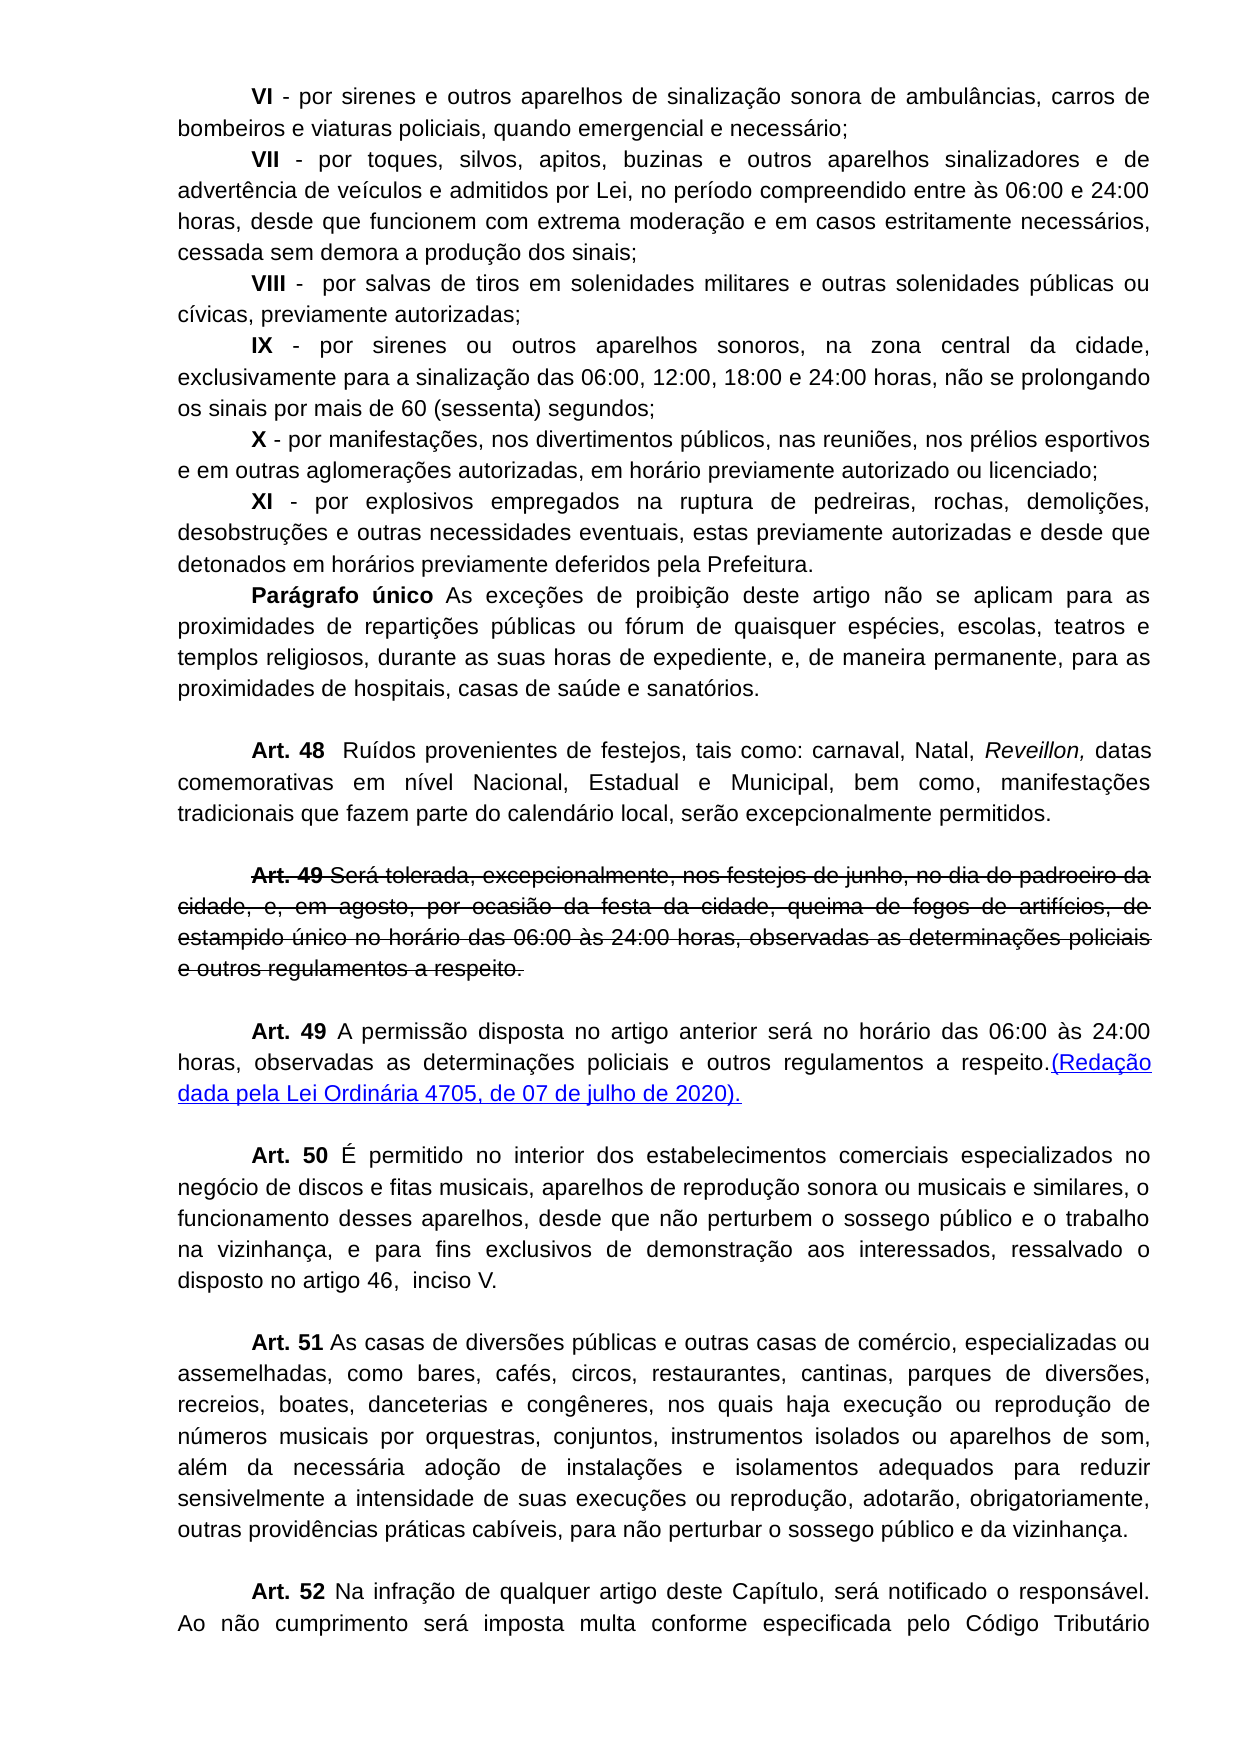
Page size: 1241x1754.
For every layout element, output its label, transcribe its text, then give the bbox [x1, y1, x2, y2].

text VIII - por salvas de tiros em solenidades militares e outras solenidades públicas ou cívicas, previamente autorizadas; [177, 269, 1152, 328]
text Art. 50 É permitido no interior dos estabelecimentos comerciais especializados no negócio de discos e fitas musicais, aparelhos de reprodução sonora ou musicais e similares, o funcionamento desses aparelhos, desde que não perturbem o sossego público e o trabalho na vizinhança, e para fins exclusivos de demonstração aos interessados, ressalvado o disposto no artigo 46, inciso V. [177, 1142, 1152, 1293]
text Art. 49 Será tolerada, excepcionalmente, nos festejos de junho, no dia do padroeiro da cidade, e, em agosto, por ocasião da festa da cidade, queima de fogos de artifícios, de estampido único no horário das 06:00 às 24:00 horas, observadas as determinações policiais e outros regulamentos a respeito. [177, 861, 1152, 939]
text X - por manifestações, nos divertimentos públicos, nas reuniões, nos prélios esportivos e em outras aglomerações autorizadas, em horário previamente autorizado ou licenciado; [177, 425, 1152, 483]
text Art. 52 Na infração de qualquer artigo deste Capítulo, será notificado o responsável. Ao não cumprimento será imposta multa conforme especificada pelo Código Tributário [177, 1578, 1152, 1636]
text Art. 51 As casas de diversões públicas e outras casas de comércio, especializadas ou assemelhadas, como bares, cafés, circos, restaurantes, cantinas, parques de diversões, recreios, boates, danceterias e congêneres, nos quais haja execução ou reprodução de números musicais por orquestras, conjuntos, instrumentos isolados ou aparelhos de som, além da necessária adoção de instalações e isolamentos adequados para reduzir sensivelmente a intensidade de suas execuções ou reprodução, adotarão, obrigatoriamente, outras providências práticas cabíveis, para não perturbar o sossego público e da vizinhança. [177, 1328, 1152, 1542]
text VII - por toques, silvos, apitos, buzinas e outros aparelhos sinalizadores e de advertência de veículos e admitidos por Lei, no período compreendido entre às 06:00 e 24:00 horas, desde que funcionem com extrema moderação e em casos estritamente necessários, cessada sem demora a produção dos sinais; [177, 145, 1152, 266]
text XI - por explosivos empregados na ruptura de pedreiras, rochas, demolições, desobstruções e outras necessidades eventuais, estas previamente autorizadas e desde que detonados em horários previamente deferidos pela Prefeitura. [177, 488, 1152, 577]
text Art. 49 Será tolerada, excepcionalmente, nos festejos de junho, no dia do padroeiro da cidade, e, em agosto, por ocasião da festa da cidade, queima de fogos de artifícios, de estampido único no horário das 06:00 às 24:00 horas, observadas as determinações policiais e outros regulamentos a respeito. [177, 940, 1152, 982]
text VI - por sirenes e outros aparelhos de sinalização sonora de ambulâncias, carros de bombeiros e viaturas policiais, quando emergencial e necessário; [177, 83, 1152, 141]
text Art. 48 Ruídos provenientes de festejos, tais como: carnaval, Natal, Reveillon, datas comemorativas em nível Nacional, Estadual e Municipal, bem como, manifestações tradicionais que fazem parte do calendário local, serão excepcionalmente permitidos. [177, 737, 1152, 826]
text Parágrafo único As exceções de proibição deste artigo não se aplicam para as proximidades de repartições públicas ou fórum de quaisquer espécies, escolas, teatros e templos religiosos, durante as suas horas de expediente, e, de maneira permanente, para as proximidades de hospitais, casas de saúde e sanatórios. [177, 581, 1152, 702]
text Art. 49 A permissão disposta no artigo anterior será no horário das 06:00 às 24:00 horas, observadas as determinações policiais e outros regulamentos a respeito.(Redação dada pela Lei Ordinária 4705, de 07 de julho de 2020). [177, 1017, 1152, 1106]
text IX - por sirenes ou outros aparelhos sonoros, na zona central da cidade, exclusivamente para a sinalização das 06:00, 12:00, 18:00 e 24:00 horas, não se prolongando os sinais por mais de 60 (sessenta) segundos; [177, 332, 1152, 421]
